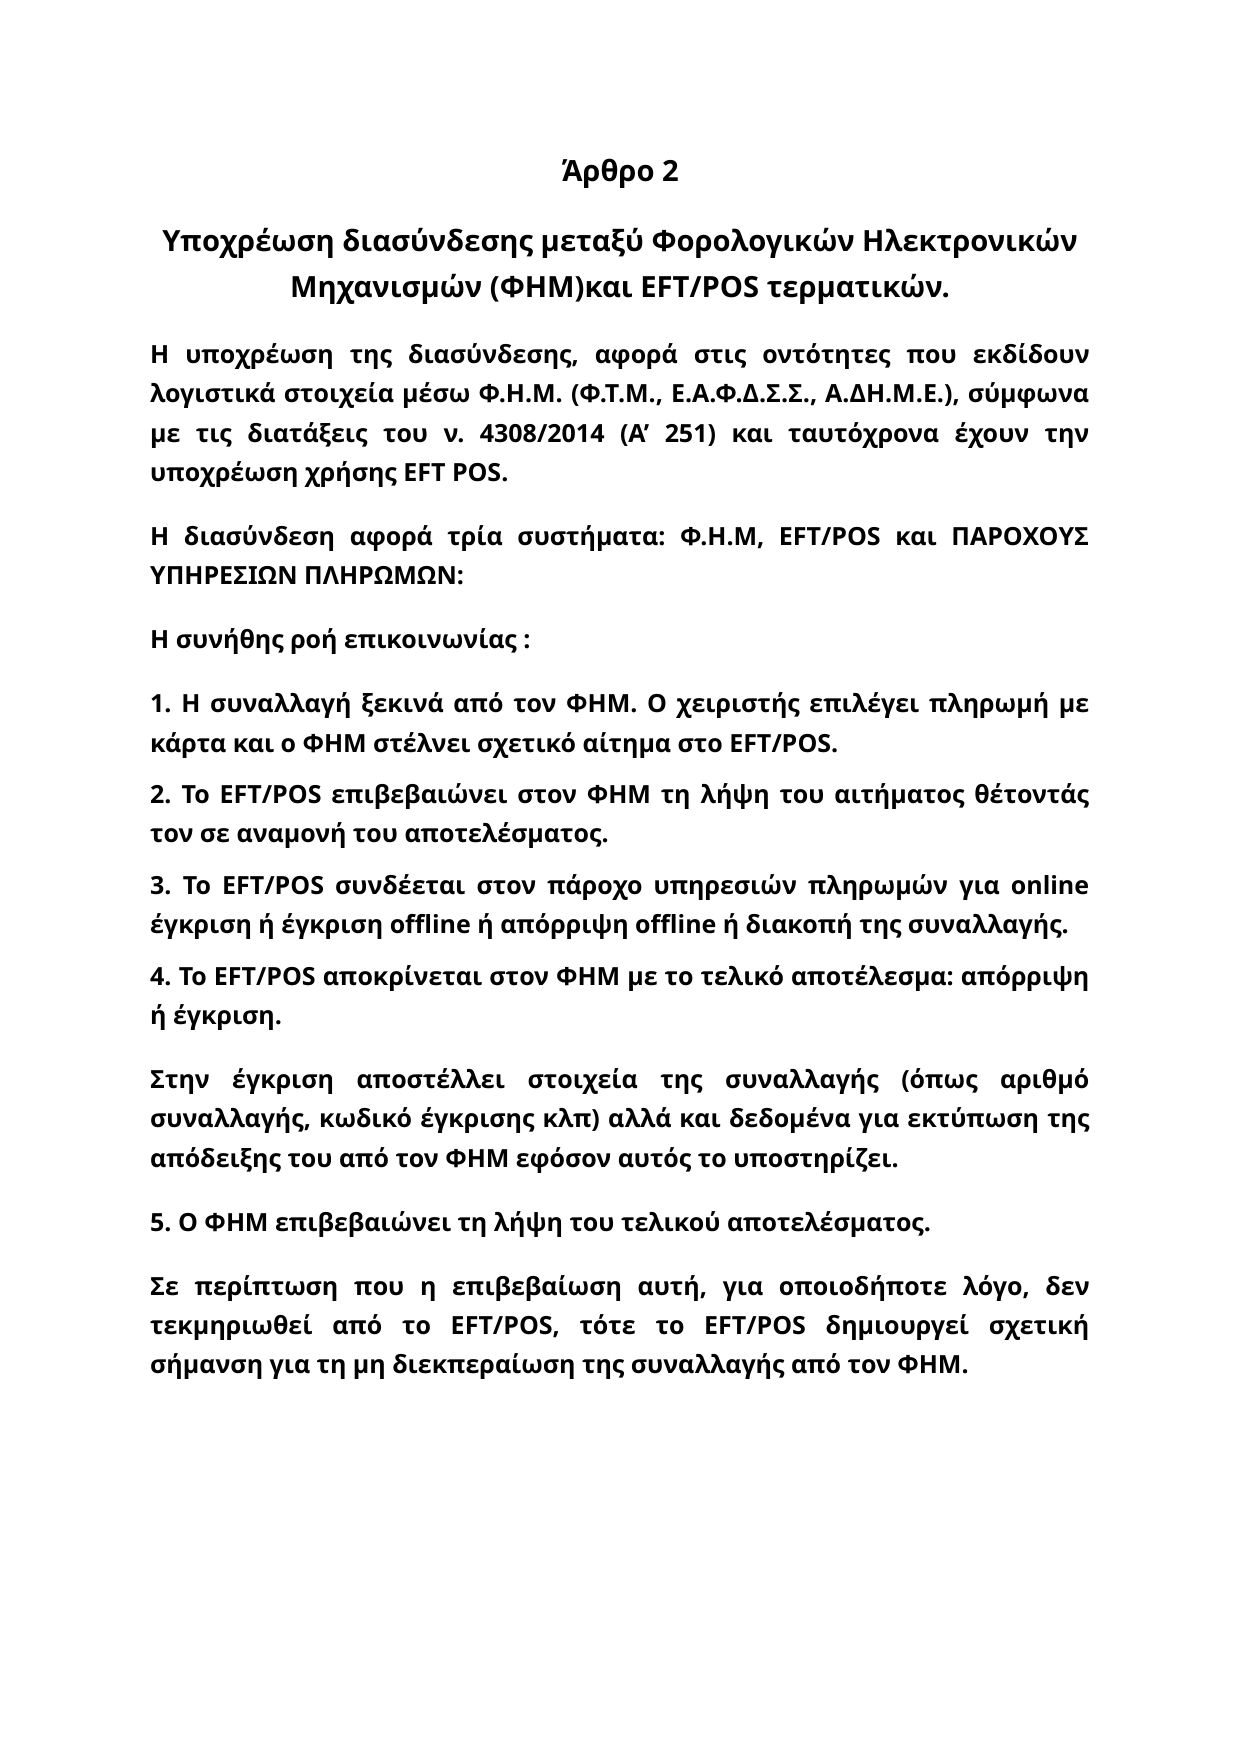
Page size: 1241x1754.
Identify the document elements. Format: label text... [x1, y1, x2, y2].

text Η υποχρέωση της διασύνδεσης, αφορά στις οντότητες που εκδίδουν λογιστικά στοιχεία μέσω Φ.Η.Μ. (Φ.Τ.Μ., Ε.Α.Φ.Δ.Σ.Σ., Α.ΔΗ.Μ.Ε.), σύμφωνα με τις διατάξεις του ν. 4308/2014 (Α’ 251) και ταυτόχρονα έχουν την υποχρέωση χρήσης EFT POS. [150, 337, 1090, 488]
subtitle Υποχρέωση διασύνδεσης μεταξύ Φορολογικών Ηλεκτρονικών Μηχανισμών (ΦΗΜ)και EFT/POS τερματικών. [150, 221, 1090, 306]
text 1. H συναλλαγή ξεκινά από τον ΦΗΜ. Ο χειριστής επιλέγει πληρωμή με κάρτα και ο ΦΗΜ στέλνει σχετικό αίτημα στο EFT/POS. [150, 686, 1090, 759]
text 4. Το EFT/POS αποκρίνεται στον ΦΗΜ με το τελικό αποτέλεσμα: απόρριψη ή έγκριση. [150, 958, 1090, 1032]
text 3. Το EFT/POS συνδέεται στον πάροχο υπηρεσιών πληρωμών για online έγκριση ή έγκριση offline ή απόρριψη offline ή διακοπή της συναλλαγής. [150, 868, 1090, 941]
subtitle Άρθρο 2 [150, 150, 1090, 190]
text Η διασύνδεση αφορά τρία συστήματα: Φ.Η.Μ, EFT/POS και ΠΑΡΟΧΟYΣ ΥΠΗΡΕΣΙΩΝ ΠΛΗΡΩΜΩΝ: [150, 518, 1090, 592]
text 5. Ο ΦΗΜ επιβεβαιώνει τη λήψη του τελικού αποτελέσματος. [150, 1204, 1090, 1238]
text Στην έγκριση αποστέλλει στοιχεία της συναλλαγής (όπως αριθμό συναλλαγής, κωδικό έγκρισης κλπ) αλλά και δεδομένα για εκτύπωση της απόδειξης του από τον ΦΗΜ εφόσον αυτός το υποστηρίζει. [150, 1062, 1090, 1174]
text Η συνήθης ροή επικοινωνίας : [150, 622, 1090, 656]
text 2. Το EFT/POS επιβεβαιώνει στον ΦΗΜ τη λήψη του αιτήματος θέτοντάς τον σε αναμονή του αποτελέσματος. [150, 777, 1090, 850]
text Σε περίπτωση που η επιβεβαίωση αυτή, για οποιοδήποτε λόγο, δεν τεκμηριωθεί από το EFT/POS, τότε το EFT/POS δημιουργεί σχετική σήμανση για τη μη διεκπεραίωση της συναλλαγής από τον ΦΗΜ. [150, 1268, 1090, 1381]
